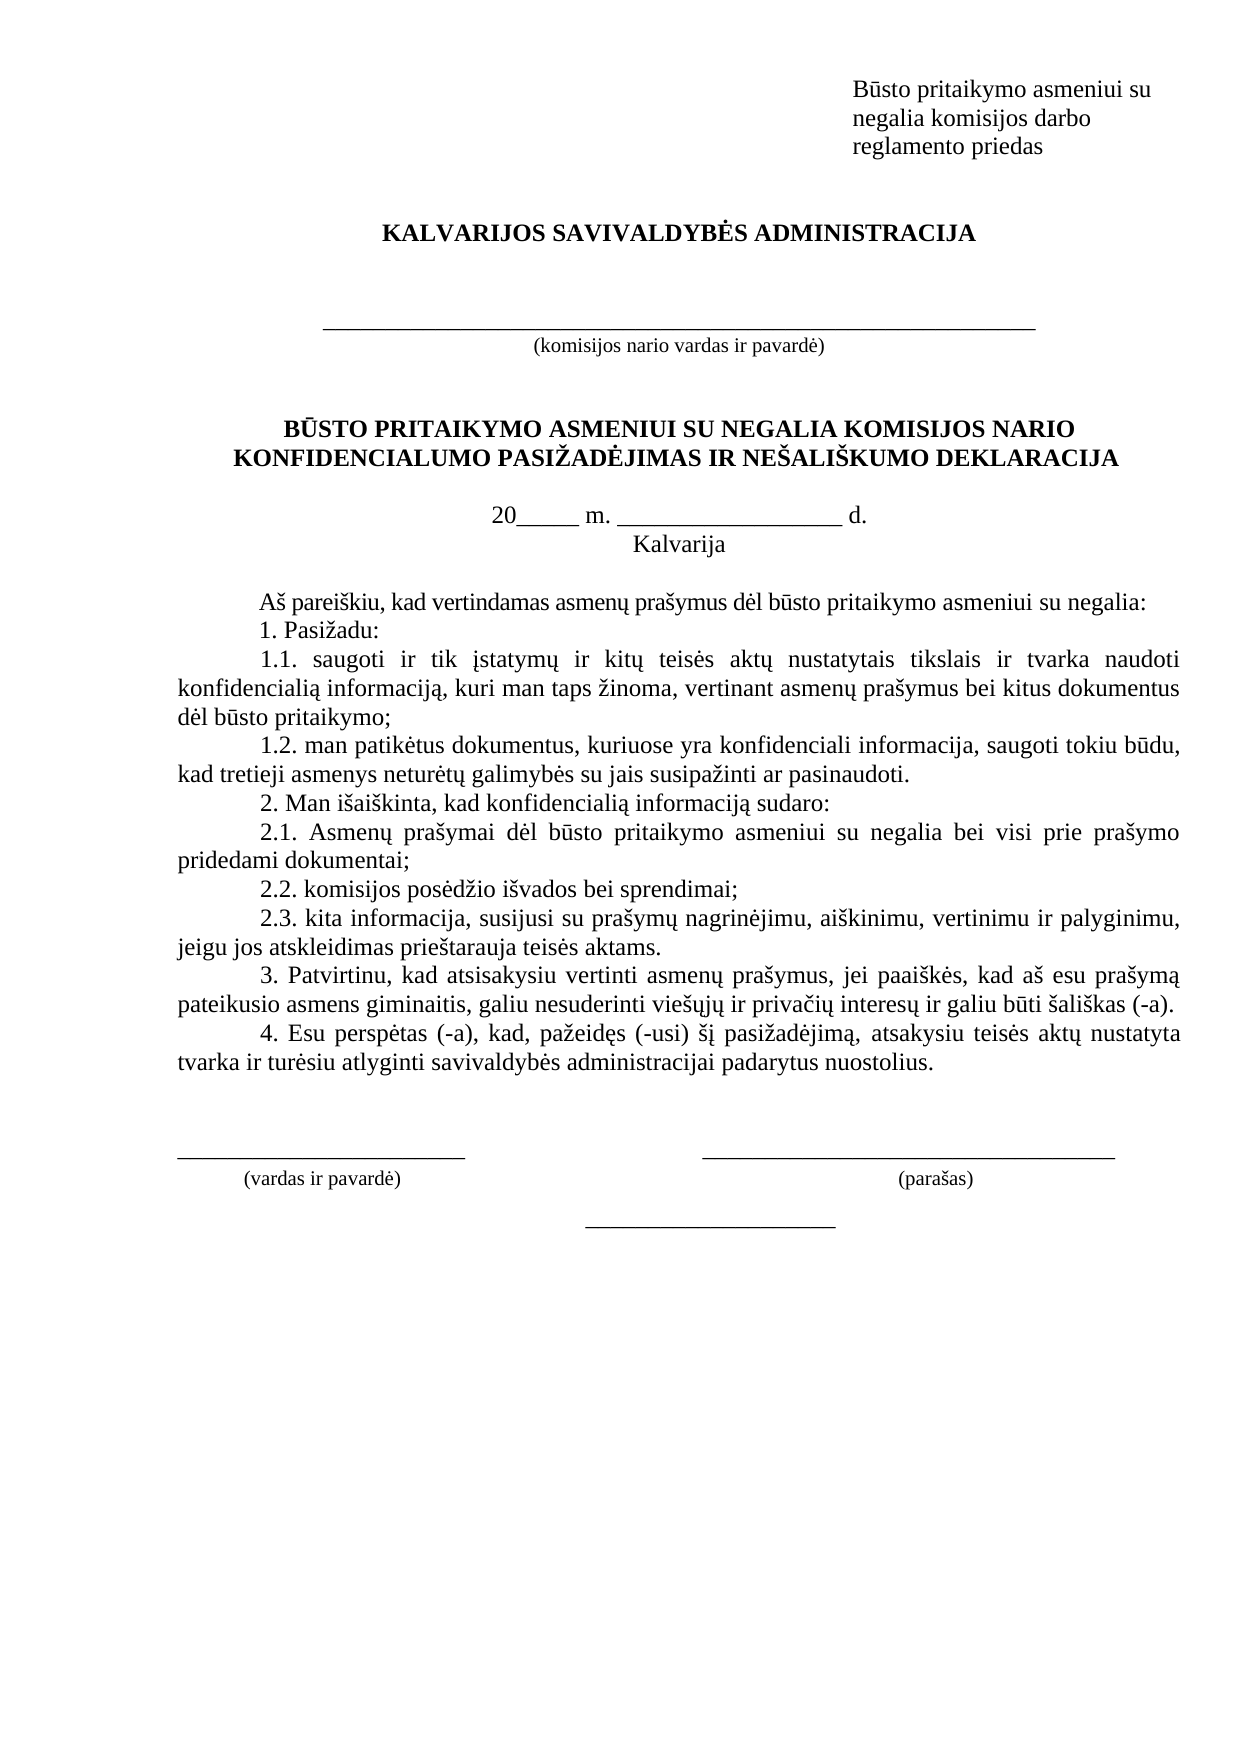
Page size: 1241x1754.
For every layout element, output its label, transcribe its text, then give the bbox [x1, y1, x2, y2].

text Būsto pritaikymo asmeniui su [852, 74, 1181, 103]
text 1.2. man patikėtus dokumentus, kuriuose yra konfidenciali informacija, saugoti tokiu būdu, kad tretieji asmenys neturėtų galimybės su jais susipažinti ar pasinaudoti. [177, 730, 1181, 788]
text 20_____ m. __________________ d. [177, 500, 1181, 529]
text 2.3. kita informacija, susijusi su prašymų nagrinėjimu, aiškinimu, vertinimu ir palyginimu, jeigu jos atskleidimas prieštarauja teisės aktams. [177, 903, 1181, 960]
text Kalvarijos SAVIVALDYBĖS ADMINISTRACIJA [177, 218, 1181, 246]
text 2.2. komisijos posėdžio išvados bei sprendimai; [177, 874, 1181, 903]
text _______________________ _________________________________ [177, 1133, 1181, 1162]
text 2. Man išaiškinta, kad konfidencialią informaciją sudaro: [177, 788, 1181, 817]
text (vardas ir pavardė) (parašas) [177, 1162, 1181, 1190]
text būsto pritaikymo ASMENIUI SU NEGALIA KOMISIJOS nario KONFIDENCIALUMO PASIŽADĖJIMAS ir Nešališkumo deklaracija [177, 414, 1181, 472]
text ____________________ [240, 1202, 1181, 1231]
text 4. Esu perspėtas (-a), kad, pažeidęs (-usi) šį pasižadėjimą, atsakysiu teisės aktų nustatyta tvarka ir turėsiu atlyginti savivaldybės administracijai padarytus nuostolius. [177, 1018, 1181, 1075]
text negalia komisijos darbo [852, 103, 1181, 131]
text 1.1. saugoti ir tik įstatymų ir kitų teisės aktų nustatytais tikslais ir tvarka naudoti konfidencialią informaciją, kuri man taps žinoma, vertinant asmenų prašymus bei kitus dokumentus dėl būsto pritaikymo; [177, 644, 1181, 730]
text (komisijos nario vardas ir pavardė) [177, 333, 1181, 357]
text reglamento priedas [852, 131, 1181, 160]
text Aš pareiškiu, kad vertindamas asmenų prašymus dėl būsto pritaikymo asmeniui su negalia: [177, 587, 1181, 615]
text Kalvarija [177, 529, 1181, 558]
text 3. Patvirtinu, kad atsisakysiu vertinti asmenų prašymus, jei paaiškės, kad aš esu prašymą pateikusio asmens giminaitis, galiu nesuderinti viešųjų ir privačių interesų ir galiu būti šališkas (-a). [177, 960, 1181, 1018]
text _________________________________________________________ [177, 304, 1181, 333]
text 1. Pasižadu: [177, 615, 1181, 644]
text 2.1. Asmenų prašymai dėl būsto pritaikymo asmeniui su negalia bei visi prie prašymo pridedami dokumentai; [177, 817, 1181, 874]
